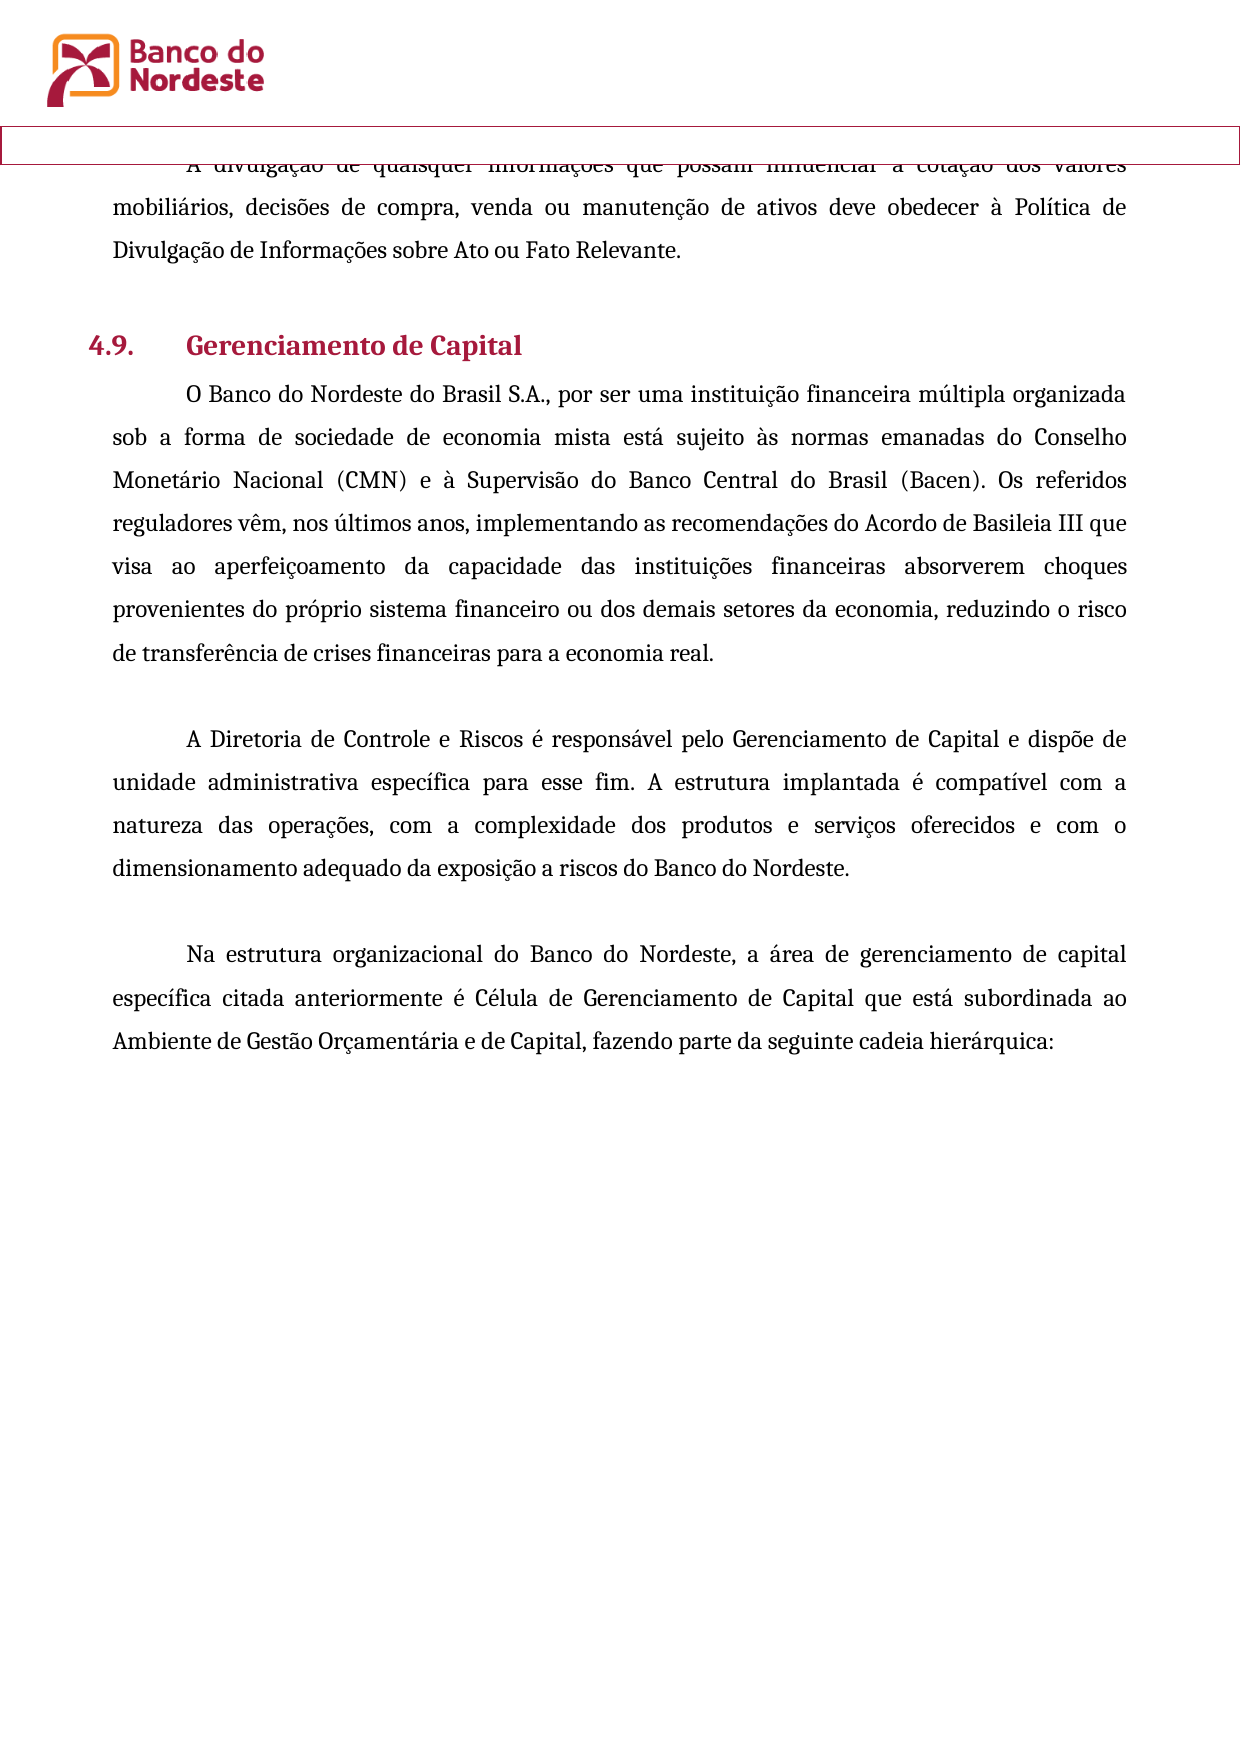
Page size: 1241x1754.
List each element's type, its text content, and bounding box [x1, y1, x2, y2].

list Gerenciamento de Capital [89, 329, 1128, 363]
text A divulgação de quaisquer informações que possam influenciar a cotação dos valores mobiliários, decisões de compra, venda ou manutenção de ativos deve obedecer à Política de Divulgação de Informações sobre Ato ou Fato Relevante. [112, 165, 1128, 265]
text Na estrutura organizacional do Banco do Nordeste, a área de gerenciamento de capital específica citada anteriormente é Célula de Gerenciamento de Capital que está subordinada ao Ambiente de Gestão Orçamentária e de Capital, fazendo parte da seguinte cadeia hierárquica: [112, 940, 1128, 1055]
text O Banco do Nordeste do Brasil S.A., por ser uma instituição financeira múltipla organizada sob a forma de sociedade de economia mista está sujeito às normas emanadas do Conselho Monetário Nacional (CMN) e à Supervisão do Banco Central do Brasil (Bacen). Os referidos reguladores vêm, nos últimos anos, implementando as recomendações do Acordo de Basileia III que visa ao aperfeiçoamento da capacidade das instituições financeiras absorverem choques provenientes do próprio sistema financeiro ou dos demais setores da economia, reduzindo o risco de transferência de crises financeiras para a economia real. [112, 380, 1128, 667]
text A Diretoria de Controle e Riscos é responsável pelo Gerenciamento de Capital e dispõe de unidade administrativa específica para esse fim. A estrutura implantada é compatível com a natureza das operações, com a complexidade dos produtos e serviços oferecidos e com o dimensionamento adequado da exposição a riscos do Banco do Nordeste. [112, 725, 1128, 883]
